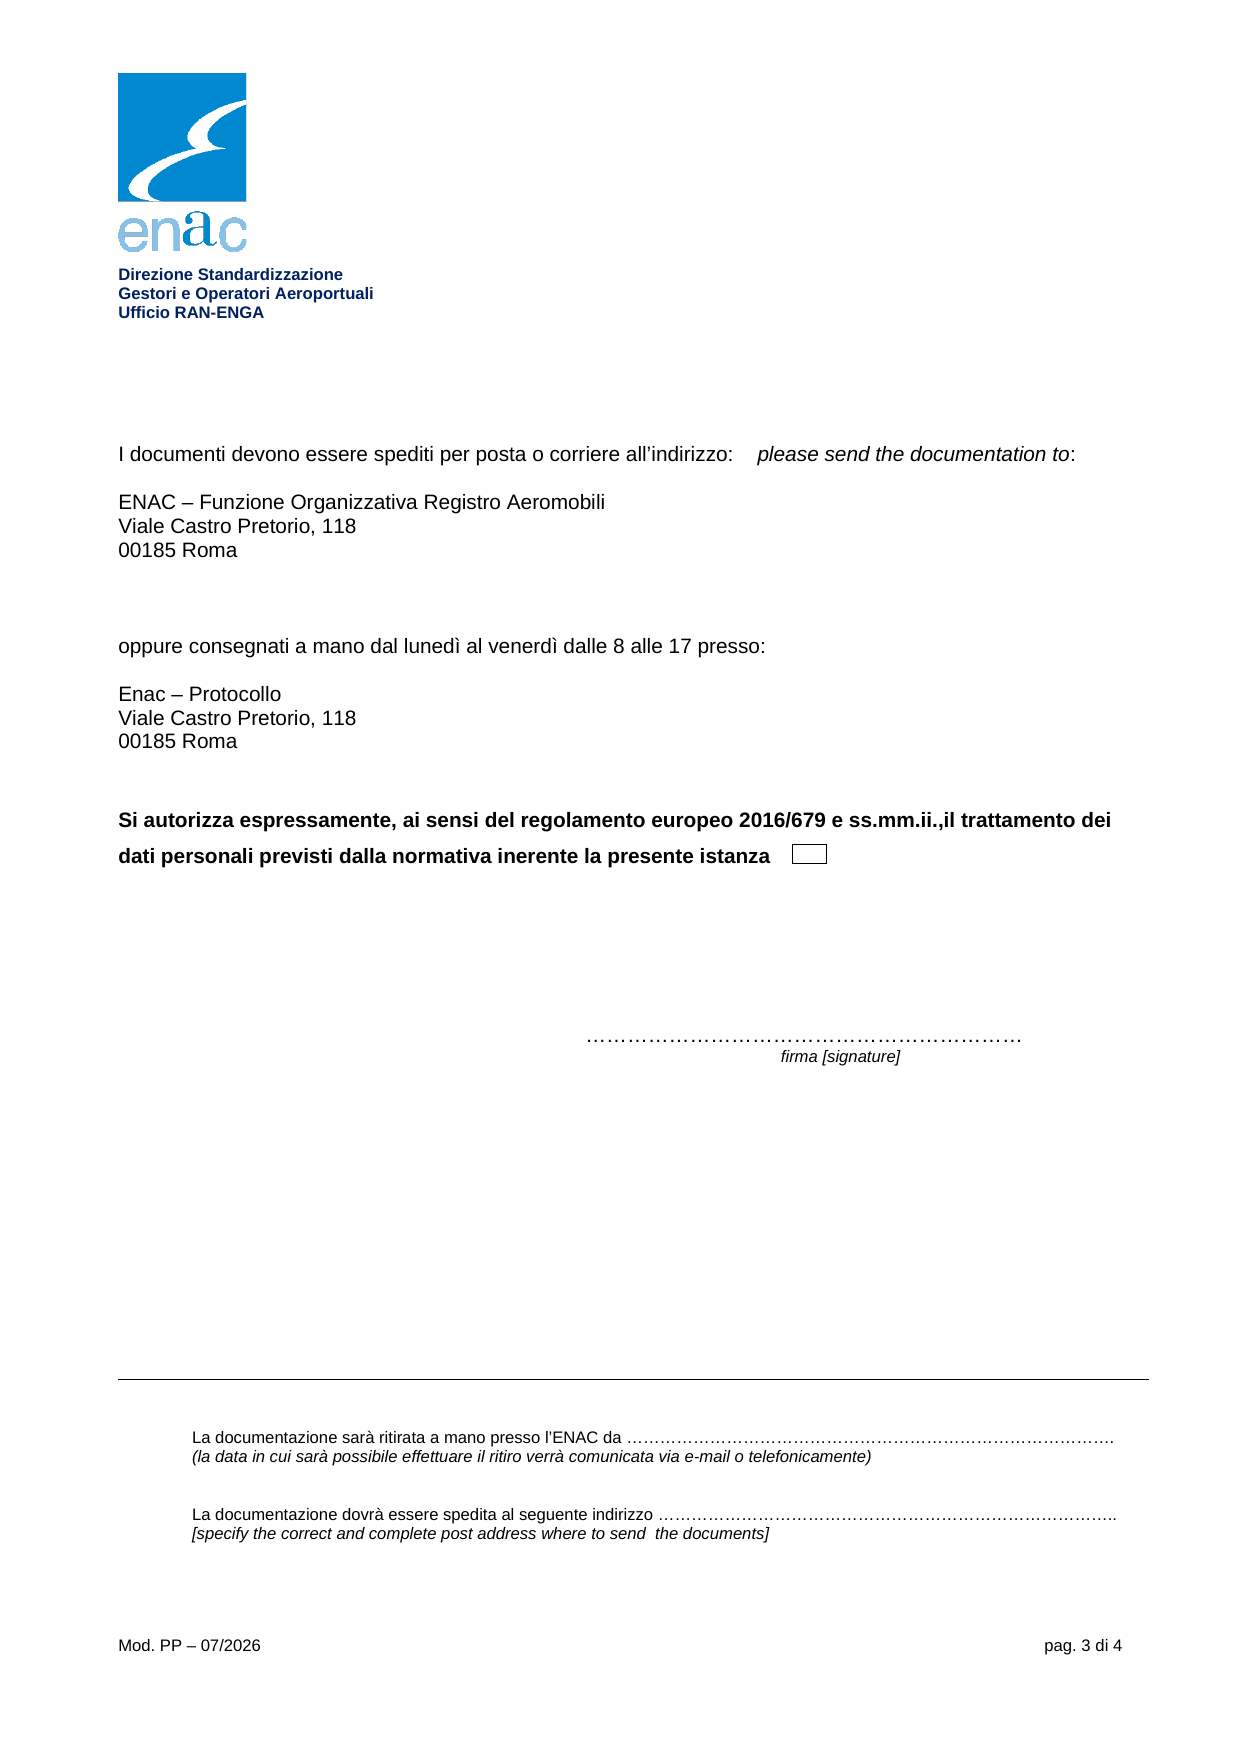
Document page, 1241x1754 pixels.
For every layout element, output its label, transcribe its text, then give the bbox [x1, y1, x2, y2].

text oppure consegnati a mano dal lunedì al venerdì dalle 8 alle 17 presso: [118, 633, 1122, 657]
text Enac – Protocollo [118, 681, 1122, 705]
text Si autorizza espressamente, ai sensi del regolamento europeo 2016/679 e ss.mm.ii.,il trattamento dei dati personali previsti dalla normativa inerente la presente istanza [118, 808, 1122, 867]
text Ufficio RAN-ENGA [118, 303, 1149, 322]
text firma [signature] [118, 1047, 1122, 1066]
text Viale Castro Pretorio, 118 [118, 514, 1122, 538]
text La documentazione sarà ritirata a mano presso l’ENAC da ……………………………………………………………………………. [118, 1428, 1122, 1447]
text 00185 Roma [118, 729, 1122, 753]
text Direzione Standardizzazione [118, 264, 1122, 284]
text La documentazione dovrà essere spedita al seguente indirizzo ……………………………………………………………………….. [118, 1505, 1122, 1524]
text ENAC – Funzione Organizzativa Registro Aeromobili [118, 490, 1122, 514]
text ……………………………………………………… [118, 1023, 1122, 1047]
text Viale Castro Pretorio, 118 [118, 705, 1122, 729]
text [specify the correct and complete post address where to send the documents] [118, 1524, 1149, 1543]
text 00185 Roma [118, 538, 1122, 562]
text I documenti devono essere spediti per posta o corriere all’indirizzo: please send the documentation to: [118, 442, 1122, 466]
text Gestori e Operatori Aeroportuali [118, 284, 1122, 303]
text (la data in cui sarà possibile effettuare il ritiro verrà comunicata via e-mail o telefonicamente) [118, 1447, 1122, 1466]
